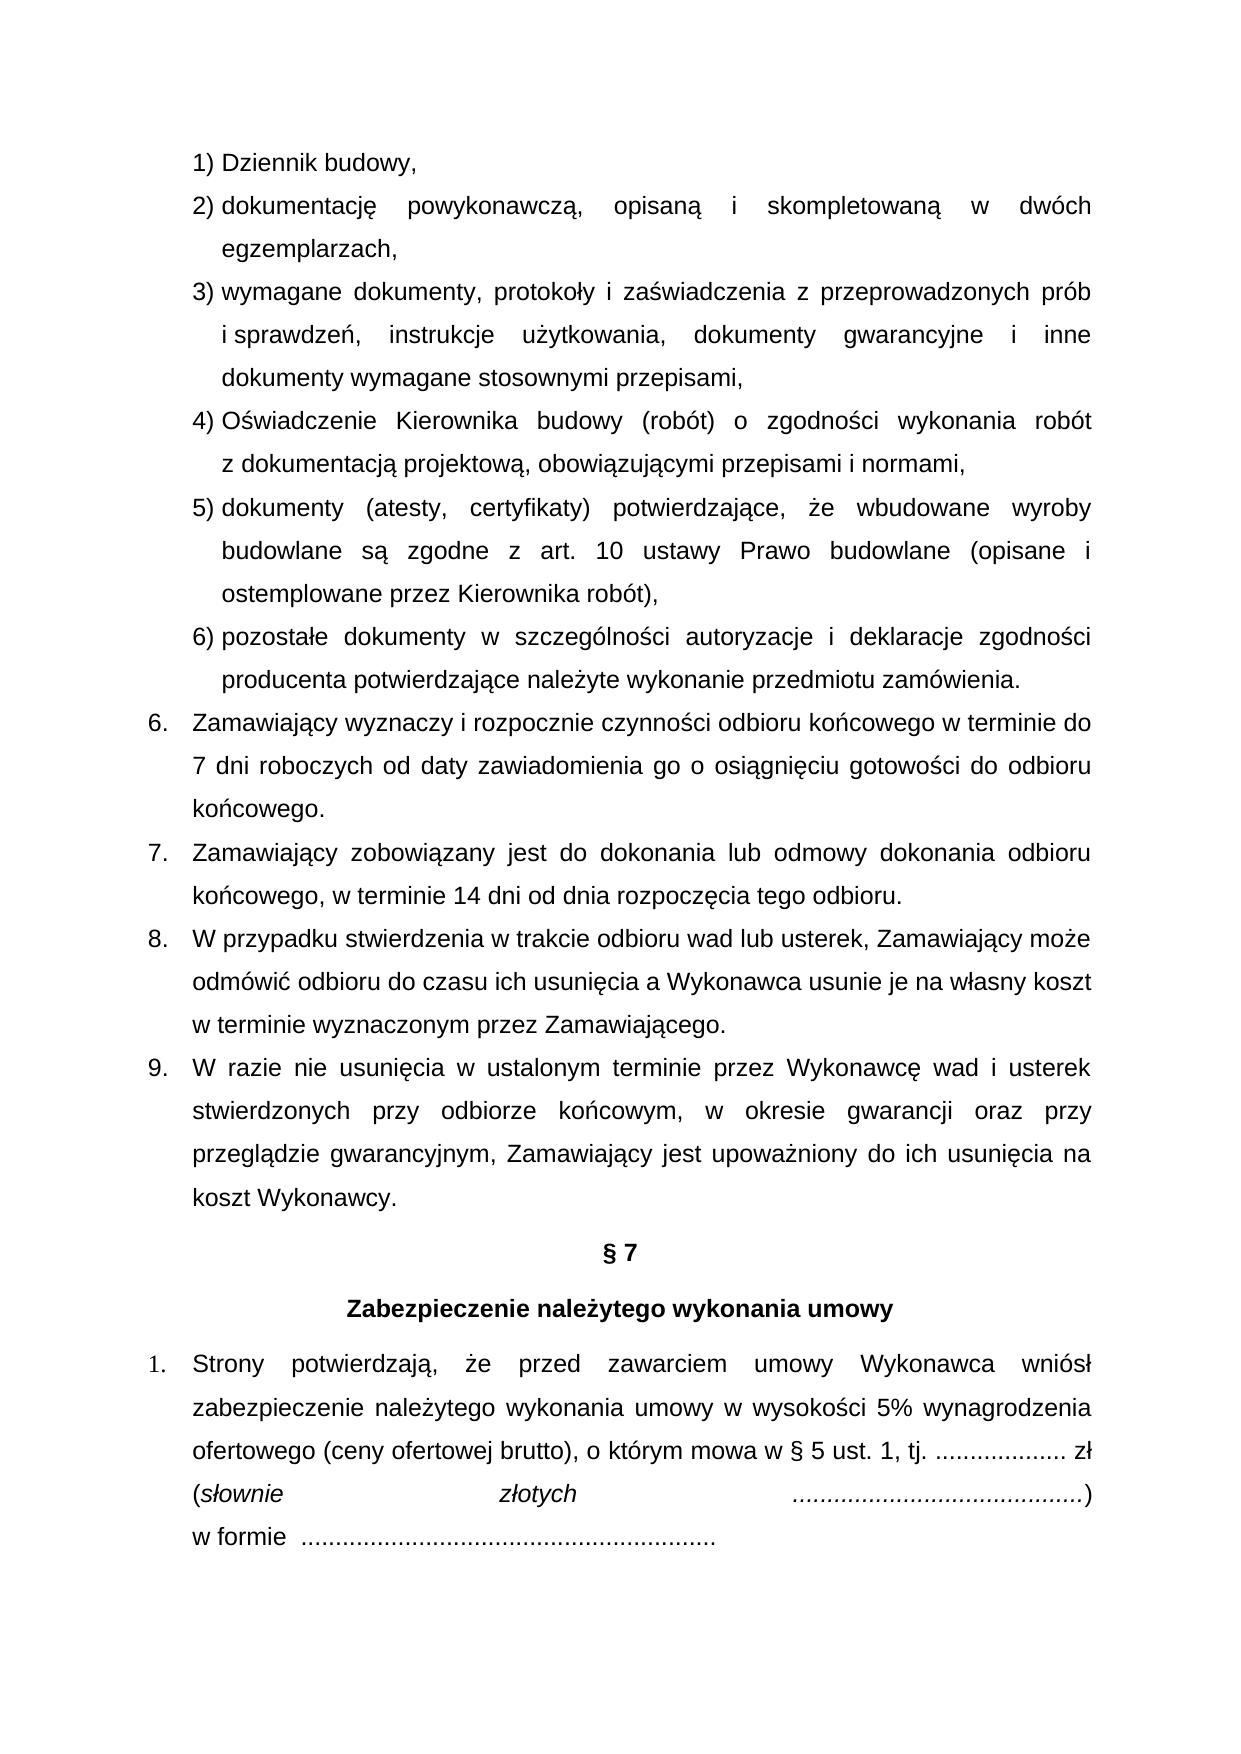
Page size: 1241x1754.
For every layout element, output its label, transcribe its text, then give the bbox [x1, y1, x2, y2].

list Dziennik budowy, [192, 148, 1093, 176]
text Zabezpieczenie należytego wykonania umowy [148, 1294, 1093, 1323]
list dokumentację powykonawczą, opisaną i skompletowaną w dwóch egzemplarzach, [192, 191, 1093, 263]
list dokumenty (atesty, certyfikaty) potwierdzające, że wbudowane wyroby budowlane są zgodne z art. 10 ustawy Prawo budowlane (opisane i ostemplowane przez Kierownika robót), [192, 493, 1093, 608]
list wymagane dokumenty, protokoły i zaświadczenia z przeprowadzonych prób i sprawdzeń, instrukcje użytkowania, dokumenty gwarancyjne i inne dokumenty wymagane stosownymi przepisami, [192, 277, 1093, 392]
list Zamawiający zobowiązany jest do dokonania lub odmowy dokonania odbioru końcowego, w terminie 14 dni od dnia rozpoczęcia tego odbioru. [148, 838, 1093, 909]
list W przypadku stwierdzenia w trakcie odbioru wad lub usterek, Zamawiający może odmówić odbioru do czasu ich usunięcia a Wykonawca usunie je na własny koszt w terminie wyznaczonym przez Zamawiającego. [148, 924, 1093, 1039]
list Strony potwierdzają, że przed zawarciem umowy Wykonawca wniósł zabezpieczenie należytego wykonania umowy w wysokości 5% wynagrodzenia ofertowego (ceny ofertowej brutto), o którym mowa w § 5 ust. 1, tj. ................... zł (słownie złotych ..........................................) w formie ............................................................ [148, 1349, 1093, 1551]
list W razie nie usunięcia w ustalonym terminie przez Wykonawcę wad i usterek stwierdzonych przy odbiorze końcowym, w okresie gwarancji oraz przy przeglądzie gwarancyjnym, Zamawiający jest upoważniony do ich usunięcia na koszt Wykonawcy. [148, 1053, 1093, 1211]
list Oświadczenie Kierownika budowy (robót) o zgodności wykonania robót z dokumentacją projektową, obowiązującymi przepisami i normami, [192, 406, 1093, 478]
list Zamawiający wyznaczy i rozpocznie czynności odbioru końcowego w terminie do 7 dni roboczych od daty zawiadomienia go o osiągnięciu gotowości do odbioru końcowego. [148, 708, 1093, 823]
text § 7 [148, 1238, 1093, 1267]
list pozostałe dokumenty w szczególności autoryzacje i deklaracje zgodności producenta potwierdzające należyte wykonanie przedmiotu zamówienia. [192, 622, 1093, 694]
